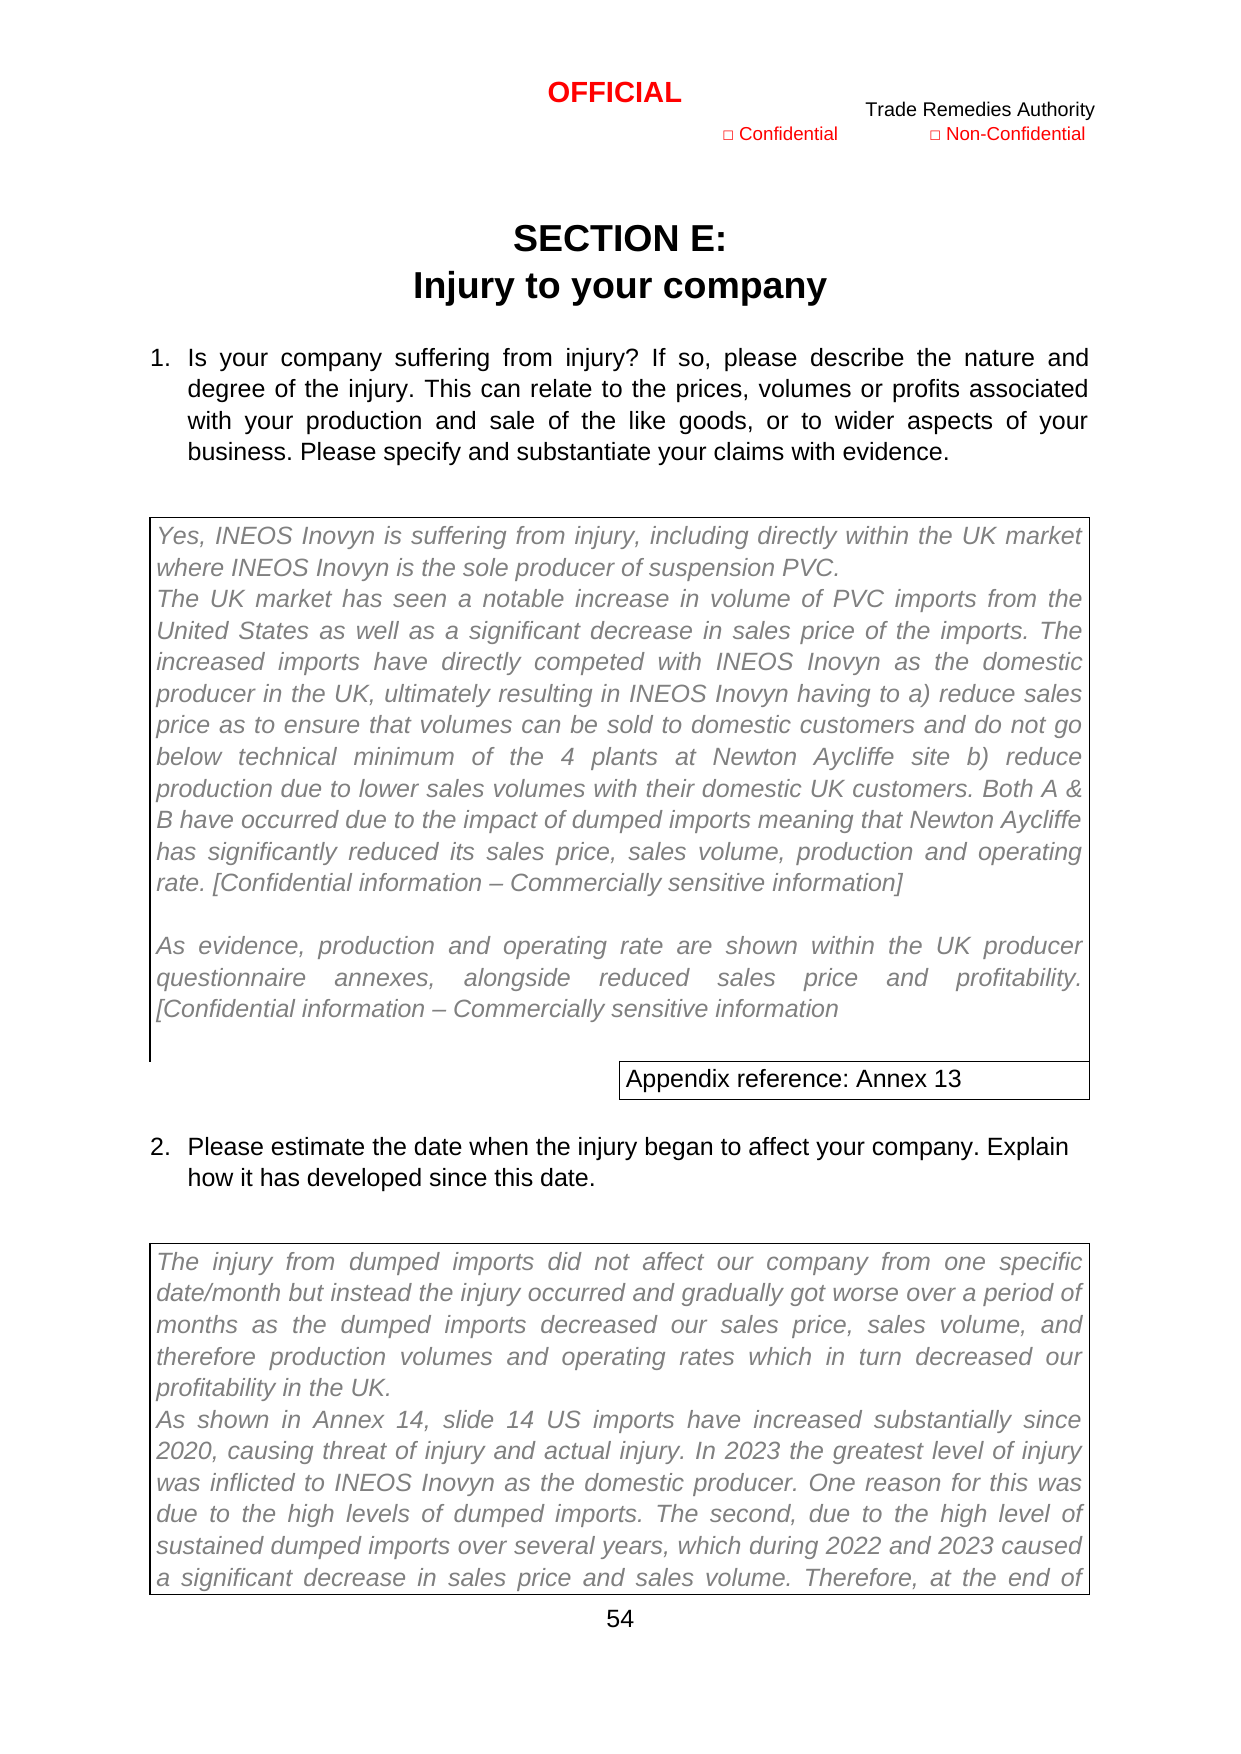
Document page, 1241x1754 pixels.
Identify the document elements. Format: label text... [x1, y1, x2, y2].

list Is your company suffering from injury? If so, please describe the nature and degree of the injury. This can relate to the prices, volumes or profits associated with your production and sale of the like goods, or to wider aspects of your business. Please specify and substantiate your claims with evidence. [150, 343, 1090, 466]
table_cell Appendix reference: Annex 13 [620, 1062, 1089, 1099]
list Please estimate the date when the injury began to affect your company. Explain how it has developed since this date. [150, 1132, 1090, 1192]
table_header Yes, INEOS Inovyn is suffering from injury, including directly within the UK market where INEOS Inovyn is the sole producer of suspension PVC. The UK market has seen a notable increase in volume of PVC imports from the United States as well as a significant decrease in sales price of the imports. The increased imports have directly competed with INEOS Inovyn as the domestic producer in the UK, ultimately resulting in INEOS Inovyn having to a) reduce sales price as to ensure that volumes can be sold to domestic customers and do not go below technical minimum of the 4 plants at Newton Aycliffe site b) reduce production due to lower sales volumes with their domestic UK customers. Both A & B have occurred due to the impact of dumped imports meaning that Newton Aycliffe has significantly reduced its sales price, sales volume, production and operating rate. [Confidential information – Commercially sensitive information] As evidence, production and operating rate are shown within the UK producer questionnaire annexes, alongside reduced sales price and profitability. [Confidential information – Commercially sensitive information [151, 518, 1089, 1061]
table_header The injury from dumped imports did not affect our company from one specific date/month but instead the injury occurred and gradually got worse over a period of months as the dumped imports decreased our sales price, sales volume, and therefore production volumes and operating rates which in turn decreased our profitability in the UK. As shown in Annex 14, slide 14 US imports have increased substantially since 2020, causing threat of injury and actual injury. In 2023 the greatest level of injury was inflicted to INEOS Inovyn as the domestic producer. One reason for this was due to the high levels of dumped imports. The second, due to the high level of sustained dumped imports over several years, which during 2022 and 2023 caused a significant decrease in sales price and sales volume. Therefore, at the end of [151, 1244, 1089, 1594]
subtitle SECTION E: Injury to your company [150, 216, 1090, 307]
table_cell [150, 1062, 619, 1099]
